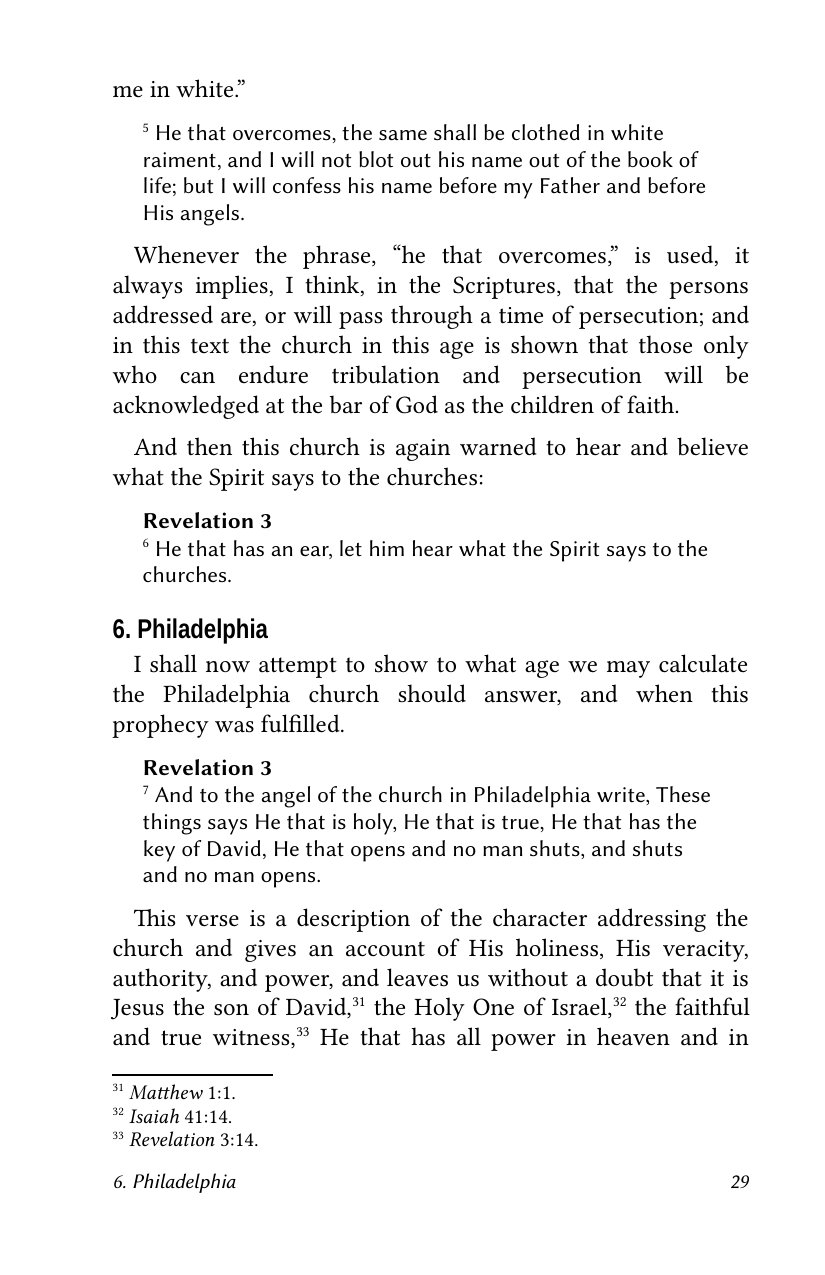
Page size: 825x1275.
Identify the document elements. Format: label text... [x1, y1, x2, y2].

text me in white.” [112, 75, 750, 103]
text 7 And to the angel of the church in Philadelphia write, These things says He that is holy, He that is true, He that has the key of David, He that opens and no man shuts, and shuts and no man opens. [142, 782, 720, 888]
text Whenever the phrase, “he that overcomes,” is used, it always implies, I think, in the Scriptures, that the persons addressed are, or will pass through a time of persecution; and in this text the church in this age is shown that those only who can endure tribulation and persecution will be acknowledged at the bar of God as the children of faith. [112, 242, 750, 419]
text This verse is a description of the character addressing the church and gives an account of His holiness, His veracity, authority, and power, and leaves us without a doubt that it is Jesus the son of David, the Holy One of Israel, the faithful and true witness, He that has all power in heaven and in earth. And He thus addresses them, [112, 904, 750, 1052]
text Isaiah 41:14. [112, 1104, 750, 1128]
text Matthew 1:1. [112, 1081, 750, 1104]
text Revelation 3 [142, 508, 750, 534]
text And then this church is again warned to hear and believe what the Spirit says to the churches: [112, 433, 750, 491]
text Revelation 3:14. [112, 1128, 750, 1152]
subtitle 6. Philadelphia [112, 613, 750, 644]
text 6 He that has an ear, let him hear what the Spirit says to the churches. [142, 535, 720, 588]
text I shall now attempt to show to what age we may calculate the Philadelphia church should answer, and when this prophecy was fulfilled. [112, 650, 750, 738]
text Revelation 3 [142, 754, 750, 781]
text 5 He that overcomes, the same shall be clothed in white raiment, and I will not blot out his name out of the book of life; but I will confess his name before my Father and before His angels. [142, 120, 720, 226]
